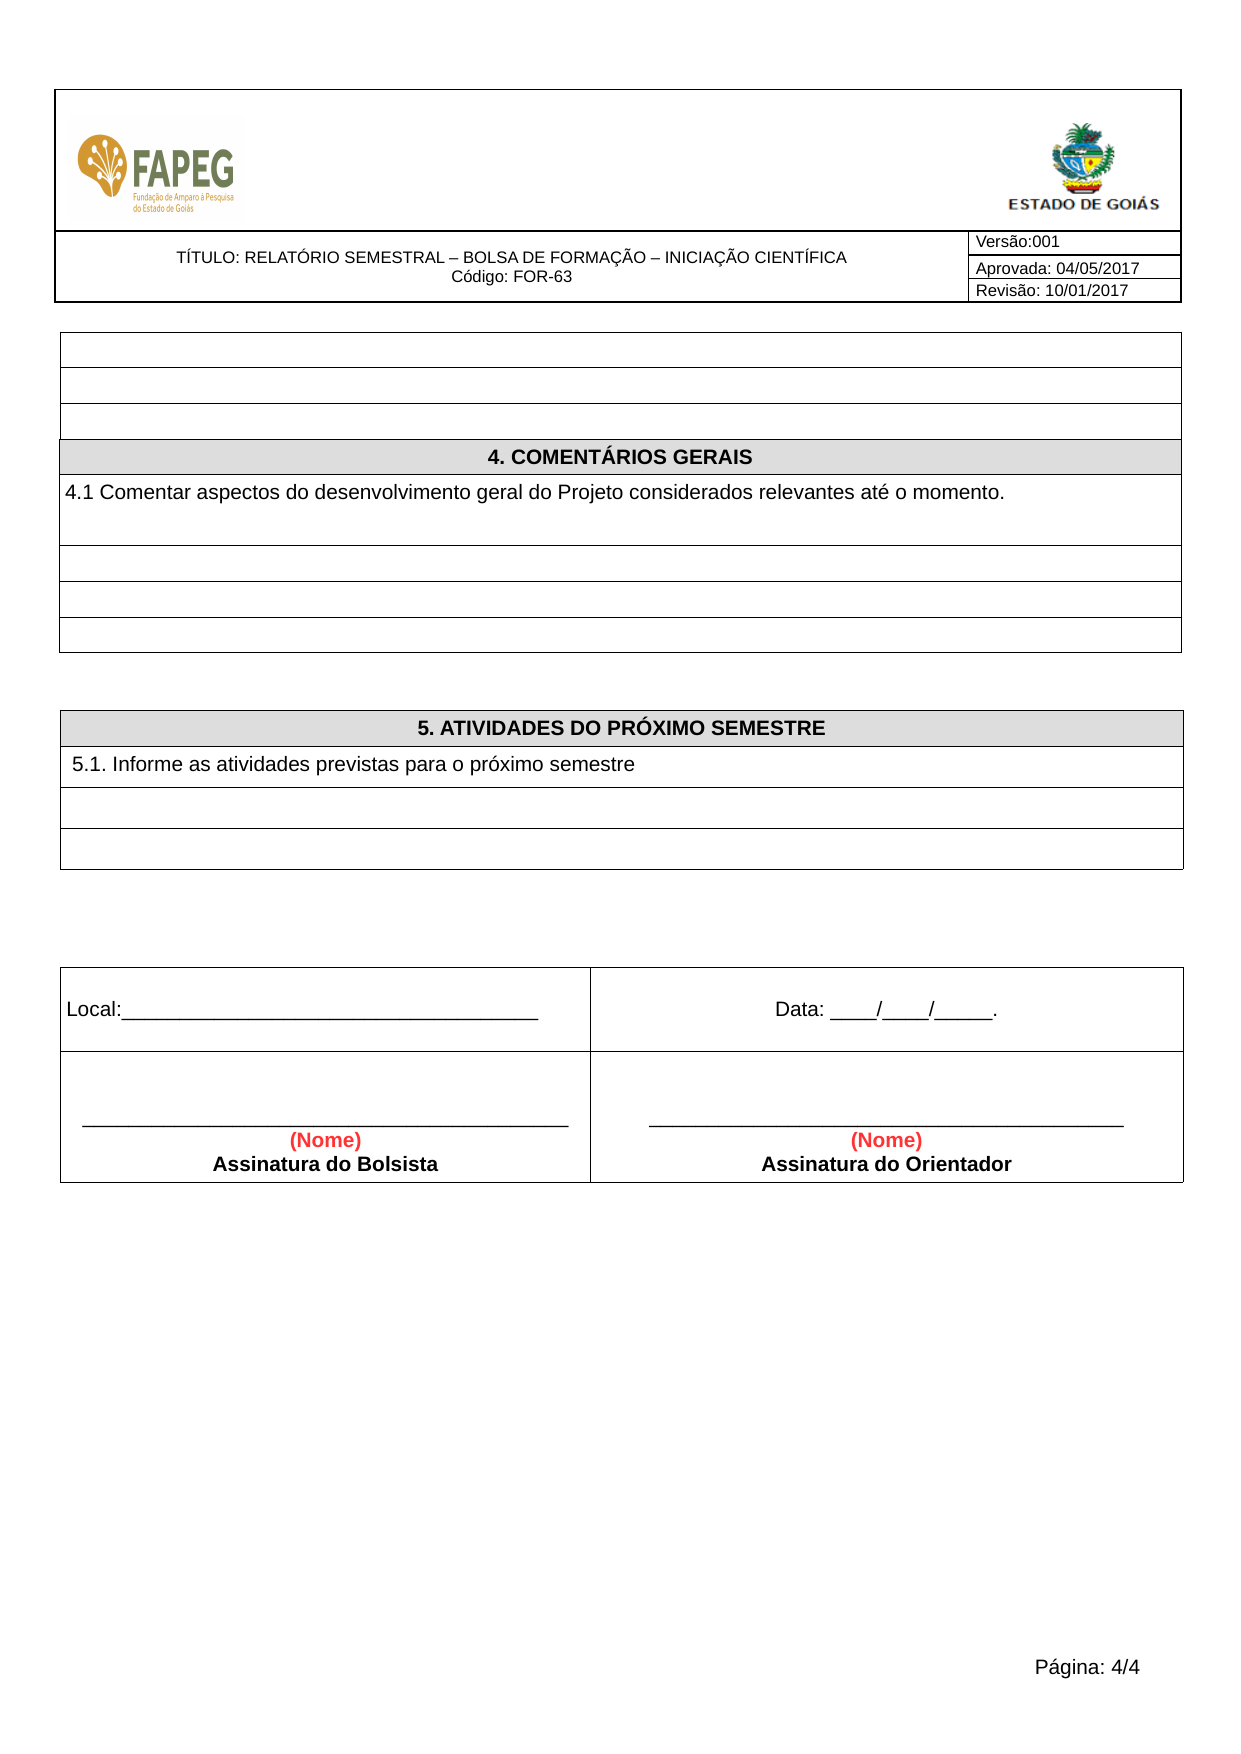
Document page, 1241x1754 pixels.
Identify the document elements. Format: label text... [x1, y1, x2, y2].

table_header Local:____________________________________ [61, 968, 590, 1051]
table_cell [60, 546, 1181, 581]
picture [68, 115, 246, 222]
table_cell _________________________________________ (Nome) Assinatura do Orientador [591, 1052, 1183, 1182]
table_cell 5.1. Informe as atividades previstas para o próximo semestre [61, 747, 1183, 787]
table_cell [60, 510, 1181, 545]
table_cell [61, 333, 1181, 367]
table_cell [60, 618, 1181, 652]
table_cell [60, 582, 1181, 617]
table_cell [61, 404, 1181, 438]
table_header 5. ATIVIDADES DO PRÓXIMO SEMESTRE [61, 711, 1183, 746]
table_cell [61, 829, 1183, 869]
table_header 4. COMENTÁRIOS GERAIS [60, 440, 1181, 474]
table_cell __________________________________________ (Nome) Assinatura do Bolsista [61, 1052, 590, 1182]
table_header Data: ____/____/_____. [591, 968, 1183, 1051]
table_cell [61, 788, 1183, 828]
table_cell 4.1 Comentar aspectos do desenvolvimento geral do Projeto considerados relevantes até o momento. [60, 475, 1181, 510]
table_cell [61, 368, 1181, 403]
